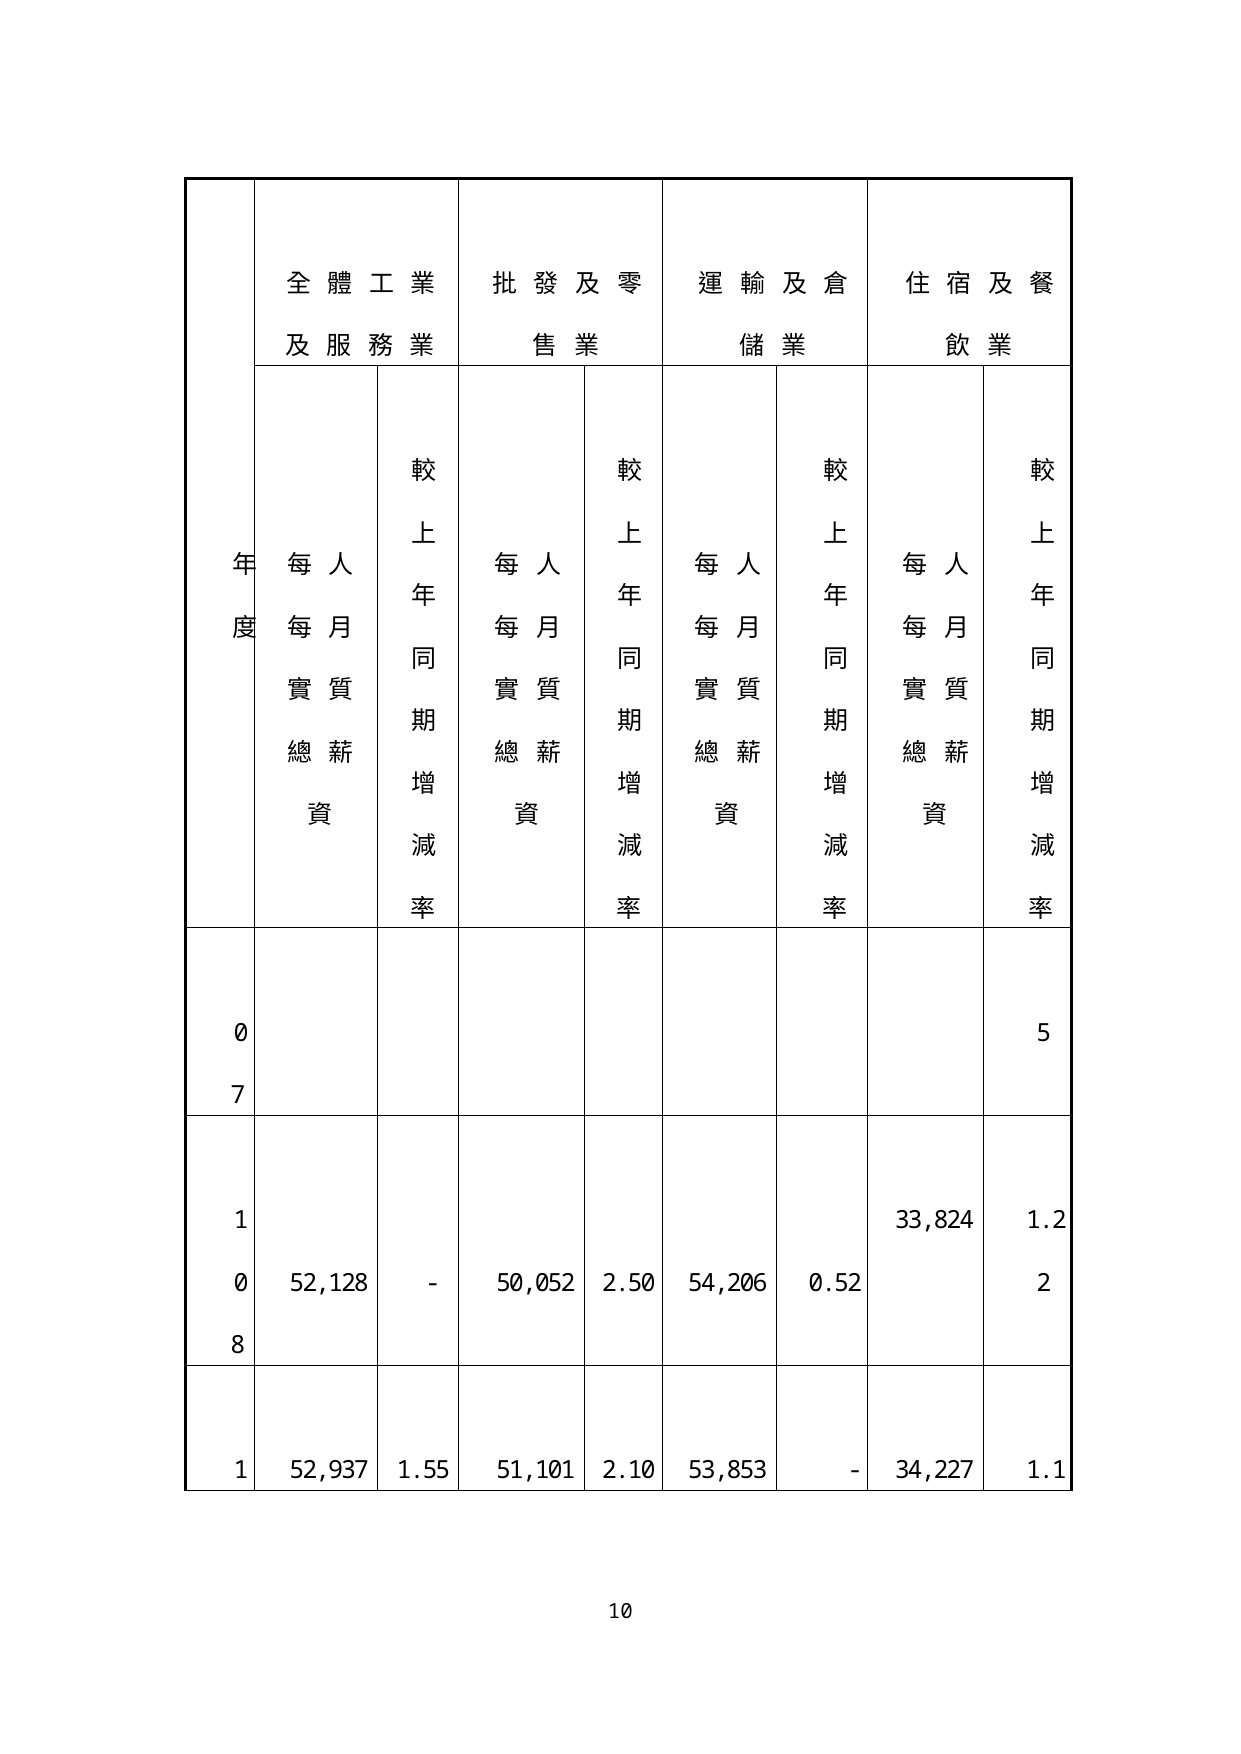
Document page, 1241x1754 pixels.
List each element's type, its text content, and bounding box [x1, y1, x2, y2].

table_cell 1.1 [984, 1366, 1070, 1490]
table_cell 1.55 [378, 1366, 458, 1490]
table_cell 51,101 [459, 1366, 584, 1490]
table_cell [378, 928, 458, 1115]
table_cell 2.10 [585, 1366, 662, 1490]
table_cell 較上年同期增減率 [585, 366, 662, 927]
table_header 批發及零售業 [459, 180, 662, 365]
table_cell 每人每月實質總薪資 [663, 366, 776, 927]
table_cell 2.50 [585, 1116, 662, 1365]
table_cell 5 [984, 928, 1070, 1115]
table_header 全體工業及服務業 [255, 180, 458, 365]
table_cell 較上年同期增減率 [777, 366, 867, 927]
table_cell 1.22 [984, 1116, 1070, 1365]
table_cell [459, 928, 584, 1115]
table_cell [663, 928, 776, 1115]
table_cell 52,128 [255, 1116, 377, 1365]
table_cell 33,824 [868, 1116, 983, 1365]
table_cell 0.52 [777, 1116, 867, 1365]
table_cell [777, 928, 867, 1115]
table_cell 34,227 [868, 1366, 983, 1490]
table_cell 54,206 [663, 1116, 776, 1365]
table_cell 52,937 [255, 1366, 377, 1490]
table_cell 108 [187, 1116, 254, 1365]
table_header 運輸及倉儲業 [663, 180, 867, 365]
table_cell 較上年同期增減率 [378, 366, 458, 927]
table_cell [777, 1366, 867, 1490]
table_cell 53,853 [663, 1366, 776, 1490]
table_cell 每人每月實質總薪資 [255, 366, 377, 927]
table_cell 07 [187, 928, 254, 1115]
table_cell 1 [187, 1366, 254, 1490]
table_cell - [378, 1116, 458, 1365]
table_cell 每人每月實質總薪資 [459, 366, 584, 927]
table_header 住宿及餐飲業 [868, 180, 1070, 365]
table_cell [255, 928, 377, 1115]
table_header 年度 [187, 180, 254, 927]
table_cell 50,052 [459, 1116, 584, 1365]
table_cell 每人每月實質總薪資 [868, 366, 983, 927]
table_cell [868, 928, 983, 1115]
table_cell [585, 928, 662, 1115]
table_cell 較上年同期增減率 [984, 366, 1070, 927]
